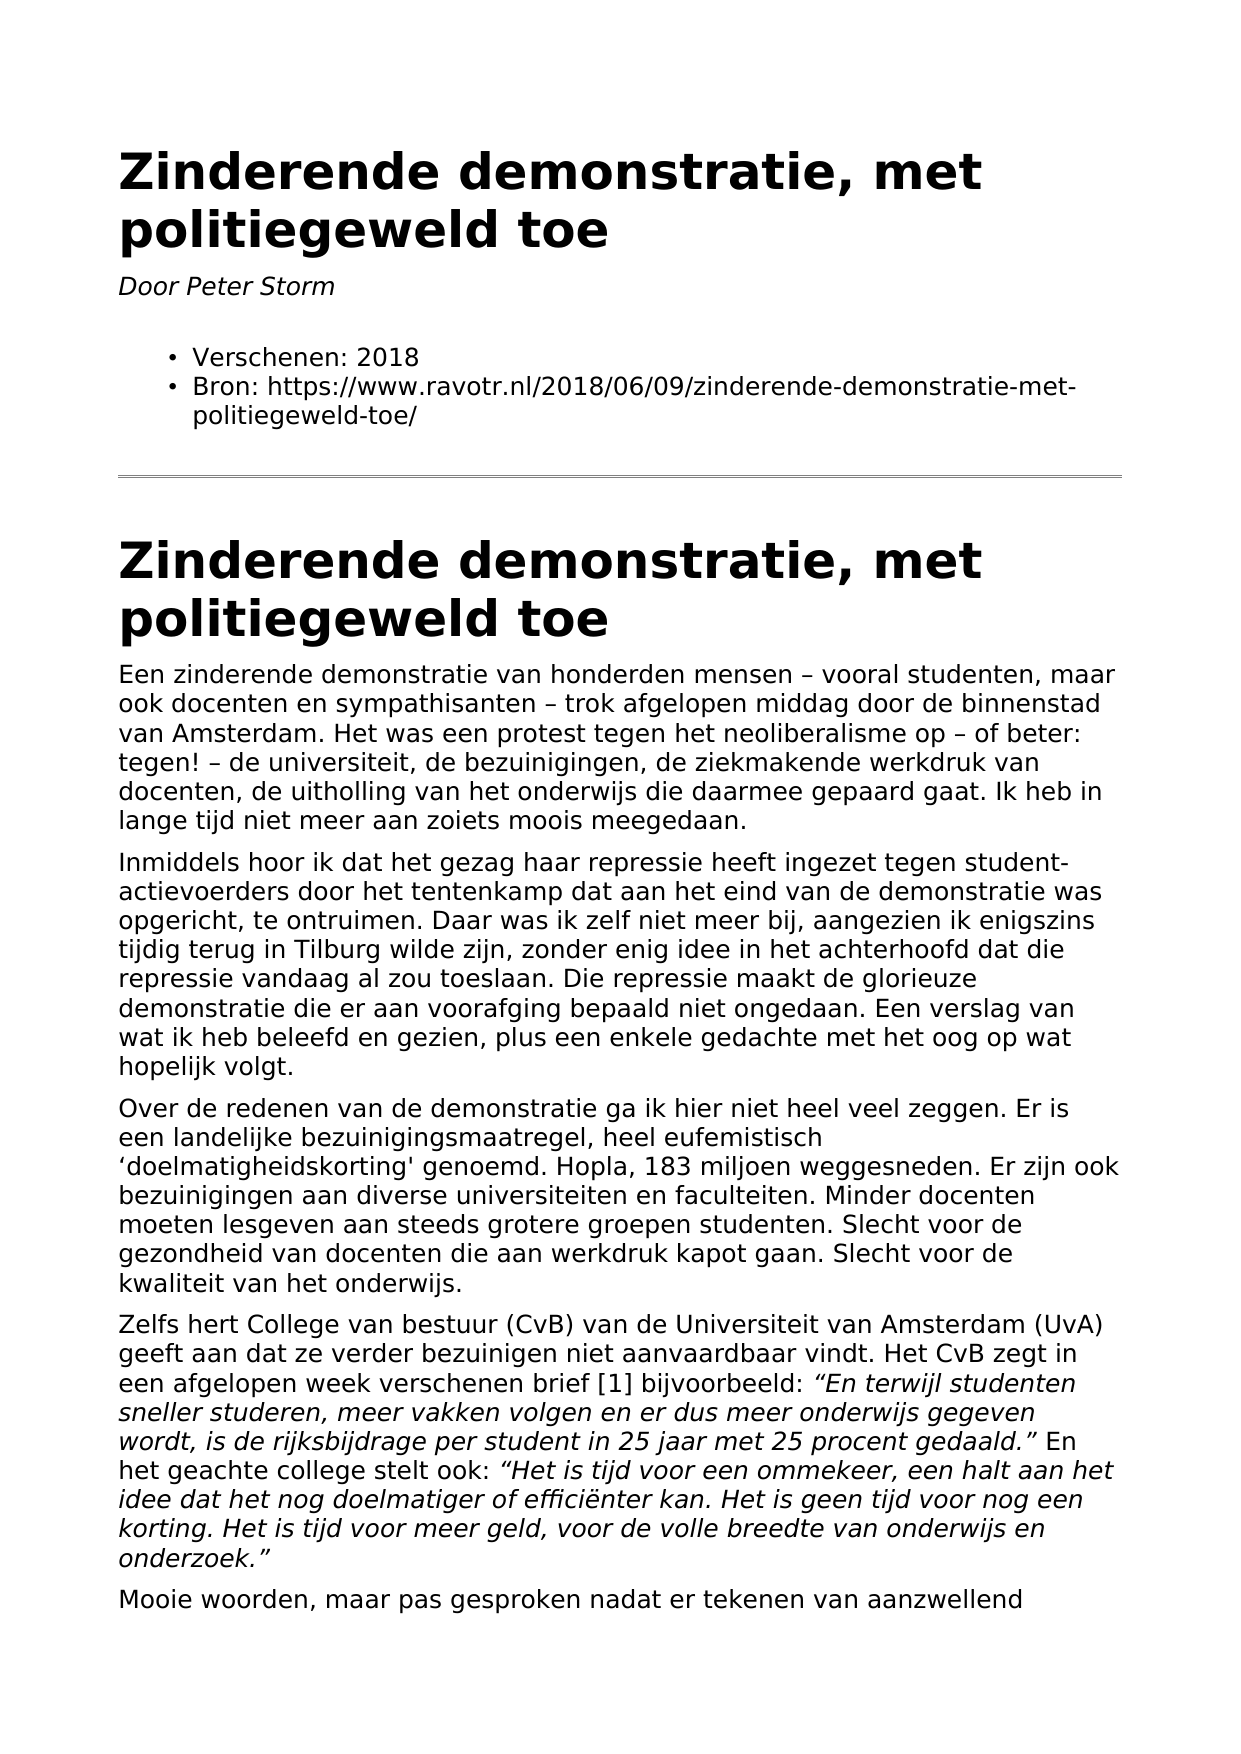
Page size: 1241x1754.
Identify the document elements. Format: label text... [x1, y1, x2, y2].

text Zelfs hert College van bestuur (CvB) van de Universiteit van Amsterdam (UvA) geeft aan dat ze verder bezuinigen niet aanvaardbaar vindt. Het CvB zegt in een afgelopen week verschenen brief [1] bijvoorbeeld: “En terwijl studenten sneller studeren, meer vakken volgen en er dus meer onderwijs gegeven wordt, is de rijksbijdrage per student in 25 jaar met 25 procent gedaald.” En het geachte college stelt ook: “Het is tijd voor een ommekeer, een halt aan het idee dat het nog doelmatiger of efficiënter kan. Het is geen tijd voor nog een korting. Het is tijd voor meer geld, voor de volle breedte van onderwijs en onderzoek.” [118, 1311, 1122, 1573]
list Bron: https://www.ravotr.nl/2018/06/09/zinderende-demonstratie-met-politiegeweld-toe/ [177, 372, 1122, 431]
text Door Peter Storm [118, 272, 1122, 301]
subtitle Zinderende demonstratie, met politiegeweld toe [118, 143, 1122, 259]
text Een zinderende demonstratie van honderden mensen – vooral studenten, maar ook docenten en sympathisanten – trok afgelopen middag door de binnenstad van Amsterdam. Het was een protest tegen het neoliberalisme op – of beter: tegen! – de universiteit, de bezuinigingen, de ziekmakende werkdruk van docenten, de uitholling van het onderwijs die daarmee gepaard gaat. Ik heb in lange tijd niet meer aan zoiets moois meegedaan. [118, 661, 1122, 836]
text Mooie woorden, maar pas gesproken nadat er tekenen van aanzwellend [118, 1586, 1122, 1615]
text Over de redenen van de demonstratie ga ik hier niet heel veel zeggen. Er is een landelijke bezuinigingsmaatregel, heel eufemistisch ‘doelmatigheidskorting' genoemd. Hopla, 183 miljoen weggesneden. Er zijn ook bezuinigingen aan diverse universiteiten en faculteiten. Minder docenten moeten lesgeven aan steeds grotere groepen studenten. Slecht voor de gezondheid van docenten die aan werkdruk kapot gaan. Slecht voor de kwaliteit van het onderwijs. [118, 1094, 1122, 1298]
text Inmiddels hoor ik dat het gezag haar repressie heeft ingezet tegen student-actievoerders door het tentenkamp dat aan het eind van de demonstratie was opgericht, te ontruimen. Daar was ik zelf niet meer bij, aangezien ik enigszins tijdig terug in Tilburg wilde zijn, zonder enig idee in het achterhoofd dat die repressie vandaag al zou toeslaan. Die repressie maakt de glorieuze demonstratie die er aan voorafging bepaald niet ongedaan. Een verslag van wat ik heb beleefd en gezien, plus een enkele gedachte met het oog op wat hopelijk volgt. [118, 848, 1122, 1081]
subtitle Zinderende demonstratie, met politiegeweld toe [118, 532, 1122, 648]
list Verschenen: 2018 [177, 343, 1122, 372]
